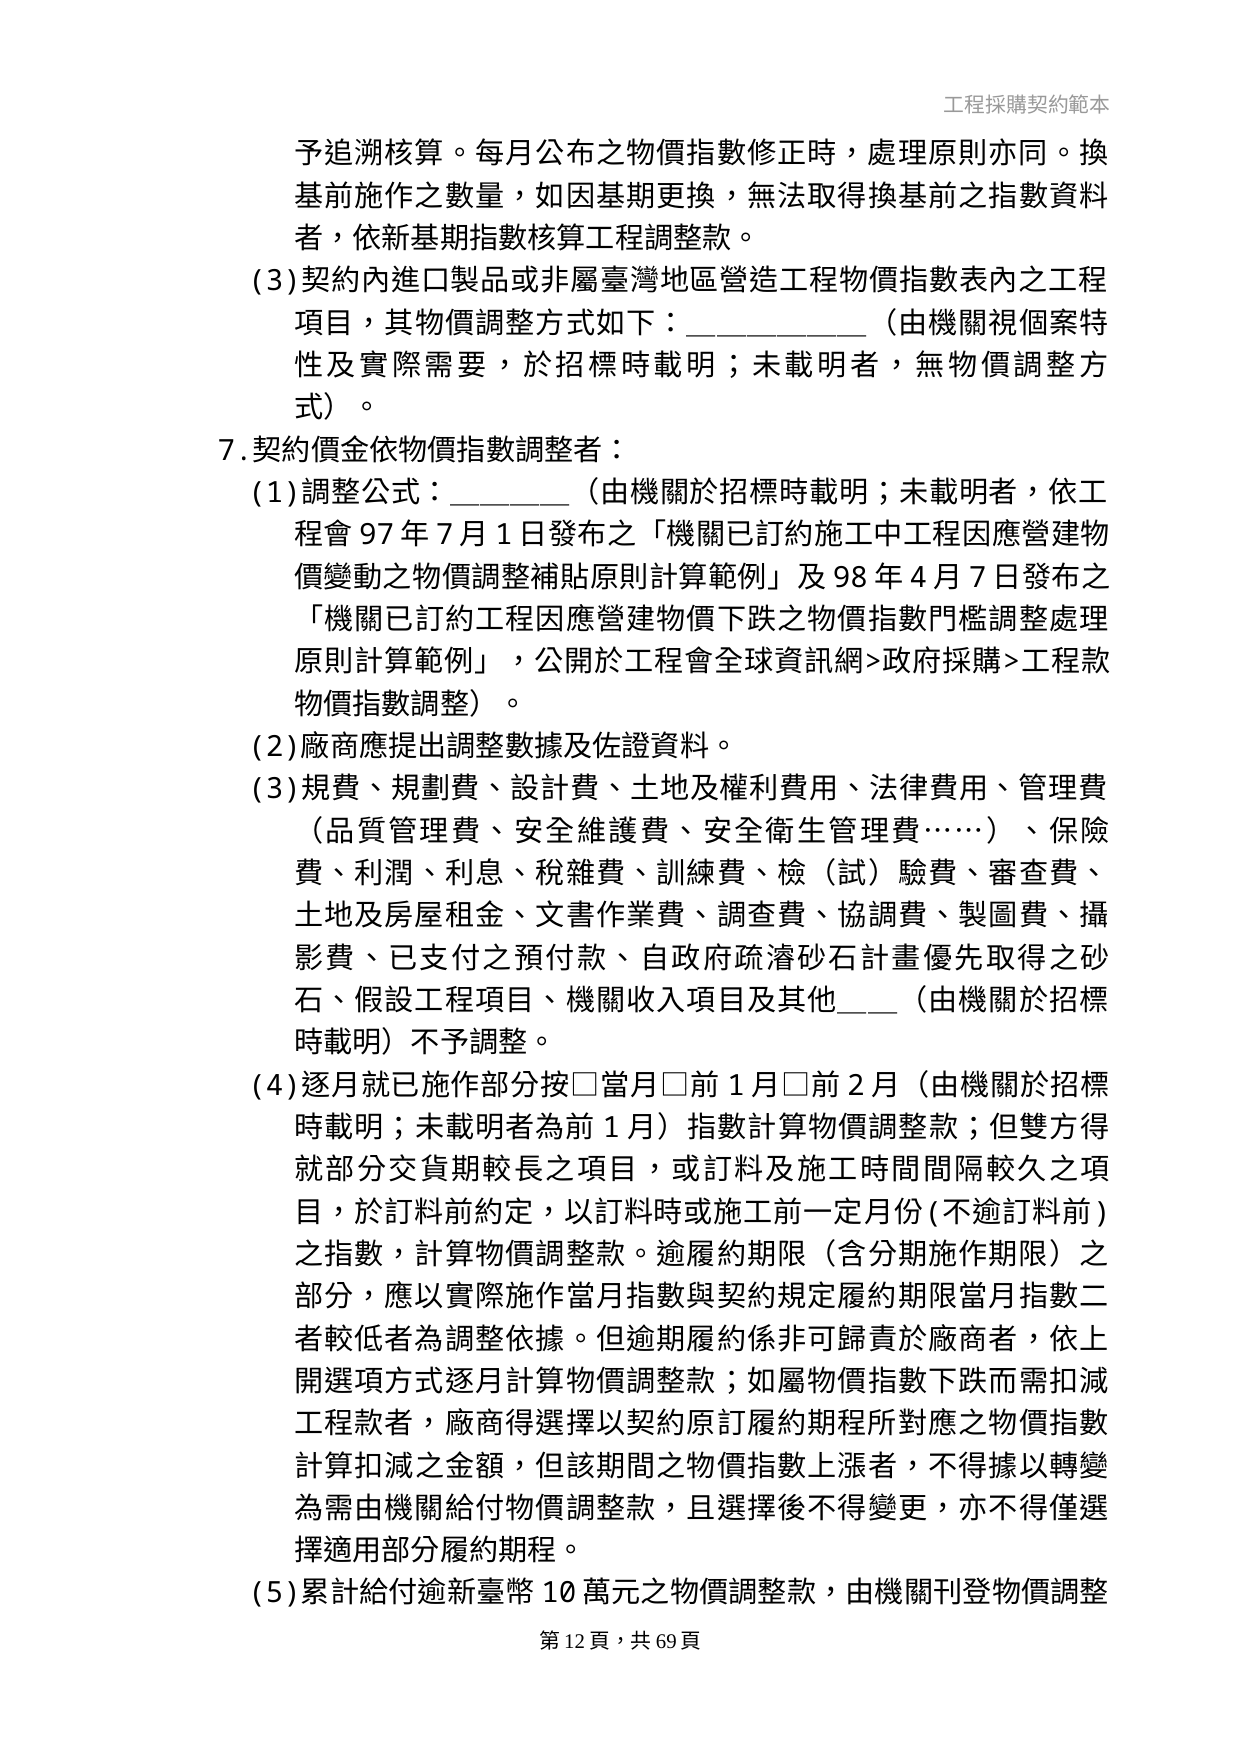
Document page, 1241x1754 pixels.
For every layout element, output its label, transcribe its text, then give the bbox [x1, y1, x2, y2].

text (3)契約內進口製品或非屬臺灣地區營造工程物價指數表內之工程項目，其物價調整方式如下：＿＿＿＿＿＿（由機關視個案特性及實際需要，於招標時載明；未載明者，無物價調整方式）。 [248, 257, 1110, 426]
text (5)累計給付逾新臺幣10萬元之物價調整款，由機關刊登物價調整 [248, 1569, 1110, 1611]
text (1)調整公式：＿＿＿＿（由機關於招標時載明；未載明者，依工程會97年7月1日發布之「機關已訂約施工中工程因應營建物價變動之物價調整補貼原則計算範例」及98年4月7日發布之「機關已訂約工程因應營建物價下跌之物價指數門檻調整處理原則計算範例」，公開於工程會全球資訊網>政府採購>工程款物價指數調整）。 [248, 468, 1110, 723]
text (4)逐月就已施作部分按□當月□前1月□前2月（由機關於招標時載明；未載明者為前1月）指數計算物價調整款；但雙方得就部分交貨期較長之項目，或訂料及施工時間間隔較久之項目，於訂料前約定，以訂料時或施工前一定月份(不逾訂料前)之指數，計算物價調整款。逾履約期限（含分期施作期限）之部分，應以實際施作當月指數與契約規定履約期限當月指數二者較低者為調整依據。但逾期履約係非可歸責於廠商者，依上開選項方式逐月計算物價調整款；如屬物價指數下跌而需扣減工程款者，廠商得選擇以契約原訂履約期程所對應之物價指數計算扣減之金額，但該期間之物價指數上漲者，不得據以轉變為需由機關給付物價調整款，且選擇後不得變更，亦不得僅選擇適用部分履約期程。 [248, 1061, 1110, 1569]
text (2)廠商應提出調整數據及佐證資料。 [248, 723, 1110, 765]
text (3)規費、規劃費、設計費、土地及權利費用、法律費用、管理費（品質管理費、安全維護費、安全衛生管理費……）、保險費、利潤、利息、稅雜費、訓練費、檢（試）驗費、審查費、土地及房屋租金、文書作業費、調查費、協調費、製圖費、攝影費、已支付之預付款、自政府疏濬砂石計畫優先取得之砂石、假設工程項目、機關收入項目及其他＿＿（由機關於招標時載明）不予調整。 [248, 765, 1110, 1061]
text 予追溯核算。每月公布之物價指數修正時，處理原則亦同。換基前施作之數量，如因基期更換，無法取得換基前之指數資料者，依新基期指數核算工程調整款。 [248, 130, 1110, 257]
text 7.契約價金依物價指數調整者： [217, 426, 1110, 468]
